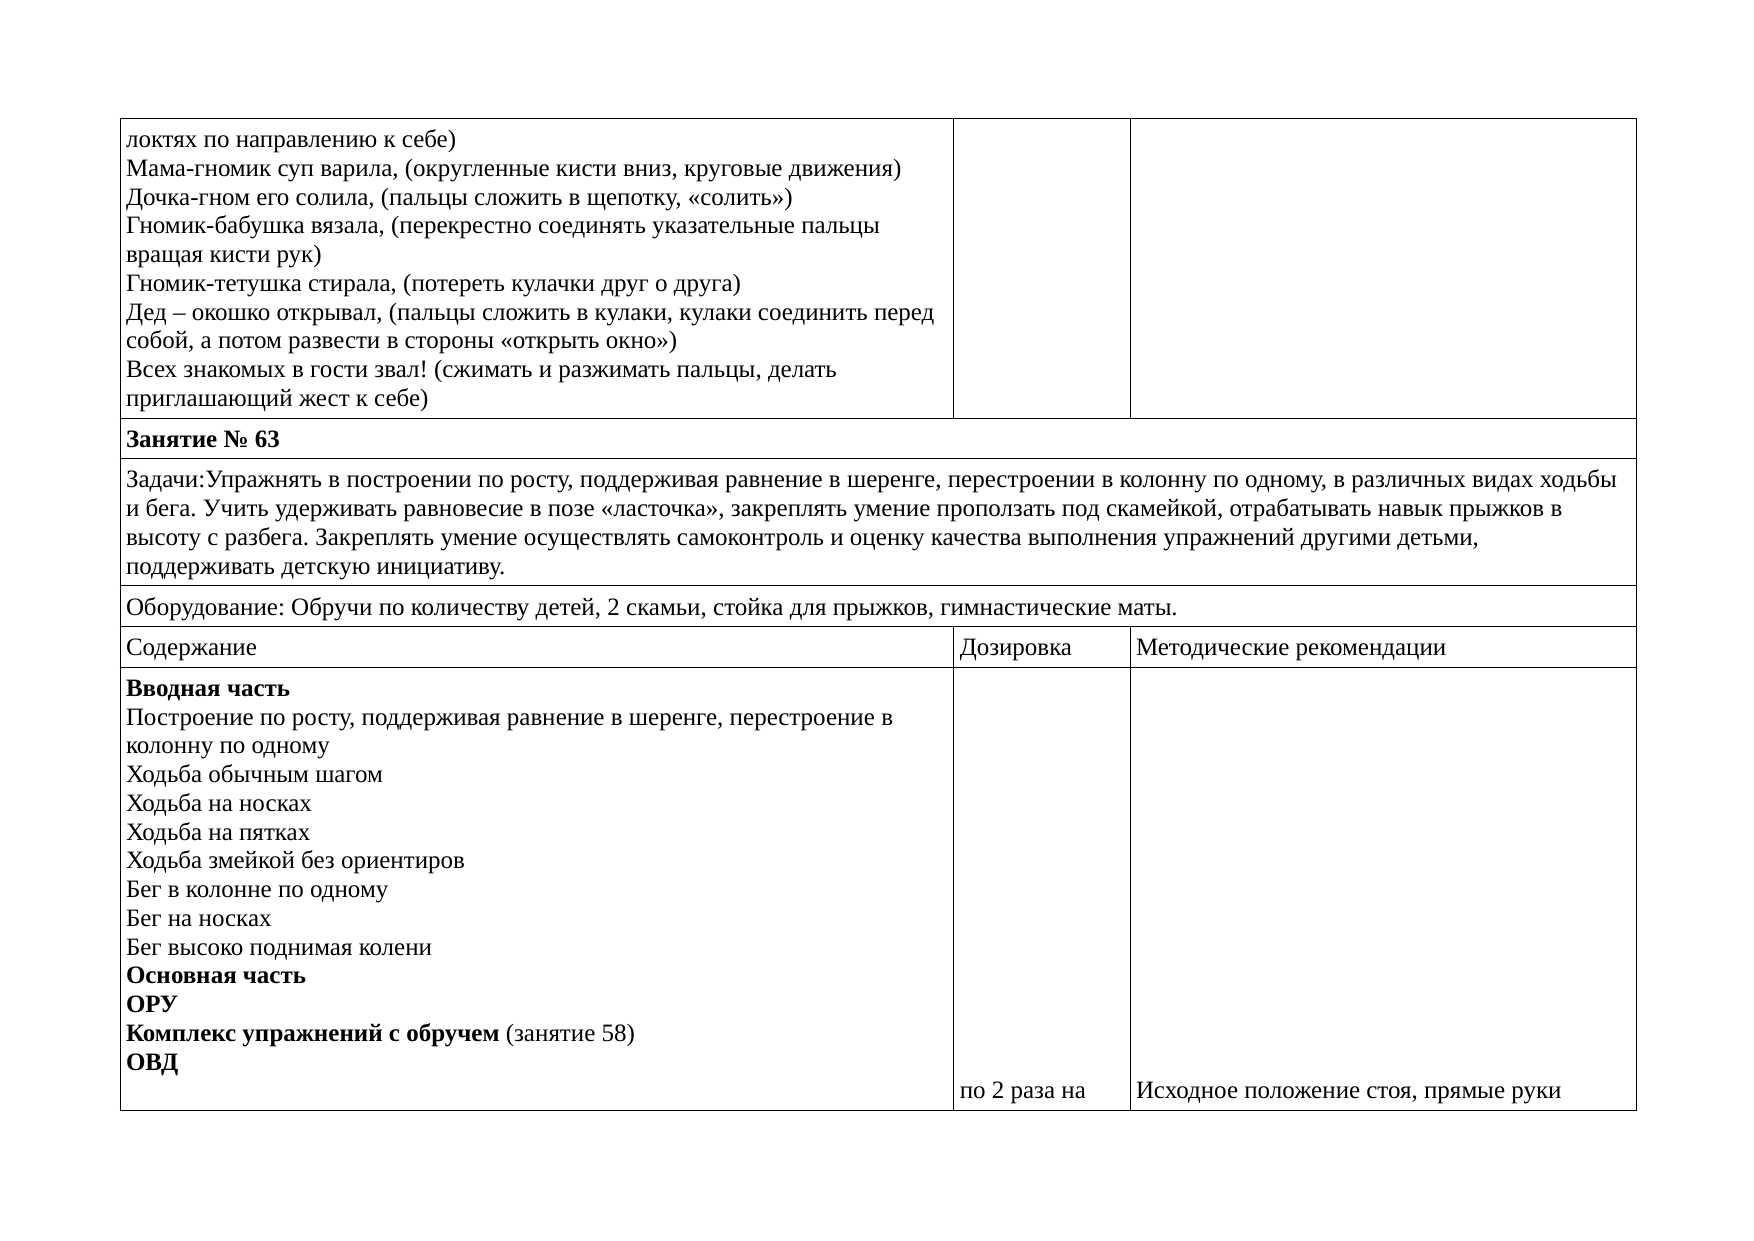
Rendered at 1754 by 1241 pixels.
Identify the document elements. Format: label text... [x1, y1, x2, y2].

table_cell Вводная часть Построение по росту, поддерживая равнение в шеренге, перестроение в колонну по одному Ходьба обычным шагом Ходьба на носках Ходьба на пятках Ходьба змейкой без ориентиров Бег в колонне по одному Бег на носках Бег высоко поднимая колени Основная часть ОРУ Комплекс упражнений с обручем (занятие 58) ОВД [121, 668, 953, 1110]
table_cell локтях по направлению к себе) Мама-гномик суп варила, (округленные кисти вниз, круговые движения) Дочка-гном его солила, (пальцы сложить в щепотку, «солить») Гномик-бабушка вязала, (перекрестно соединять указательные пальцы вращая кисти рук) Гномик-тетушка стирала, (потереть кулачки друг о друга) Дед – окошко открывал, (пальцы сложить в кулаки, кулаки соединить перед собой, а потом развести в стороны «открыть окно») Всех знакомых в гости звал! (сжимать и разжимать пальцы, делать приглашающий жест к себе) [121, 119, 953, 418]
table_cell Занятие № 63 [121, 419, 1636, 458]
table_cell Содержание [121, 627, 953, 667]
table_cell [1131, 119, 1636, 418]
table_cell Исходное положение стоя, прямые руки [1131, 668, 1636, 1110]
table_cell [954, 119, 1130, 418]
table_cell Дозировка [954, 627, 1130, 667]
table_cell Задачи:Упражнять в построении по росту, поддерживая равнение в шеренге, перестроении в колонну по одному, в различных видах ходьбы и бега. Учить удерживать равновесие в позе «ласточка», закреплять умение проползать под скамейкой, отрабатывать навык прыжков в высоту с разбега. Закреплять умение осуществлять самоконтроль и оценку качества выполнения упражнений другими детьми, поддерживать детскую инициативу. [121, 459, 1636, 585]
table_cell по 2 раза на [954, 668, 1130, 1110]
table_cell Методические рекомендации [1131, 627, 1636, 667]
table_cell Оборудование: Обручи по количеству детей, 2 скамьи, стойка для прыжков, гимнастические маты. [121, 586, 1636, 626]
